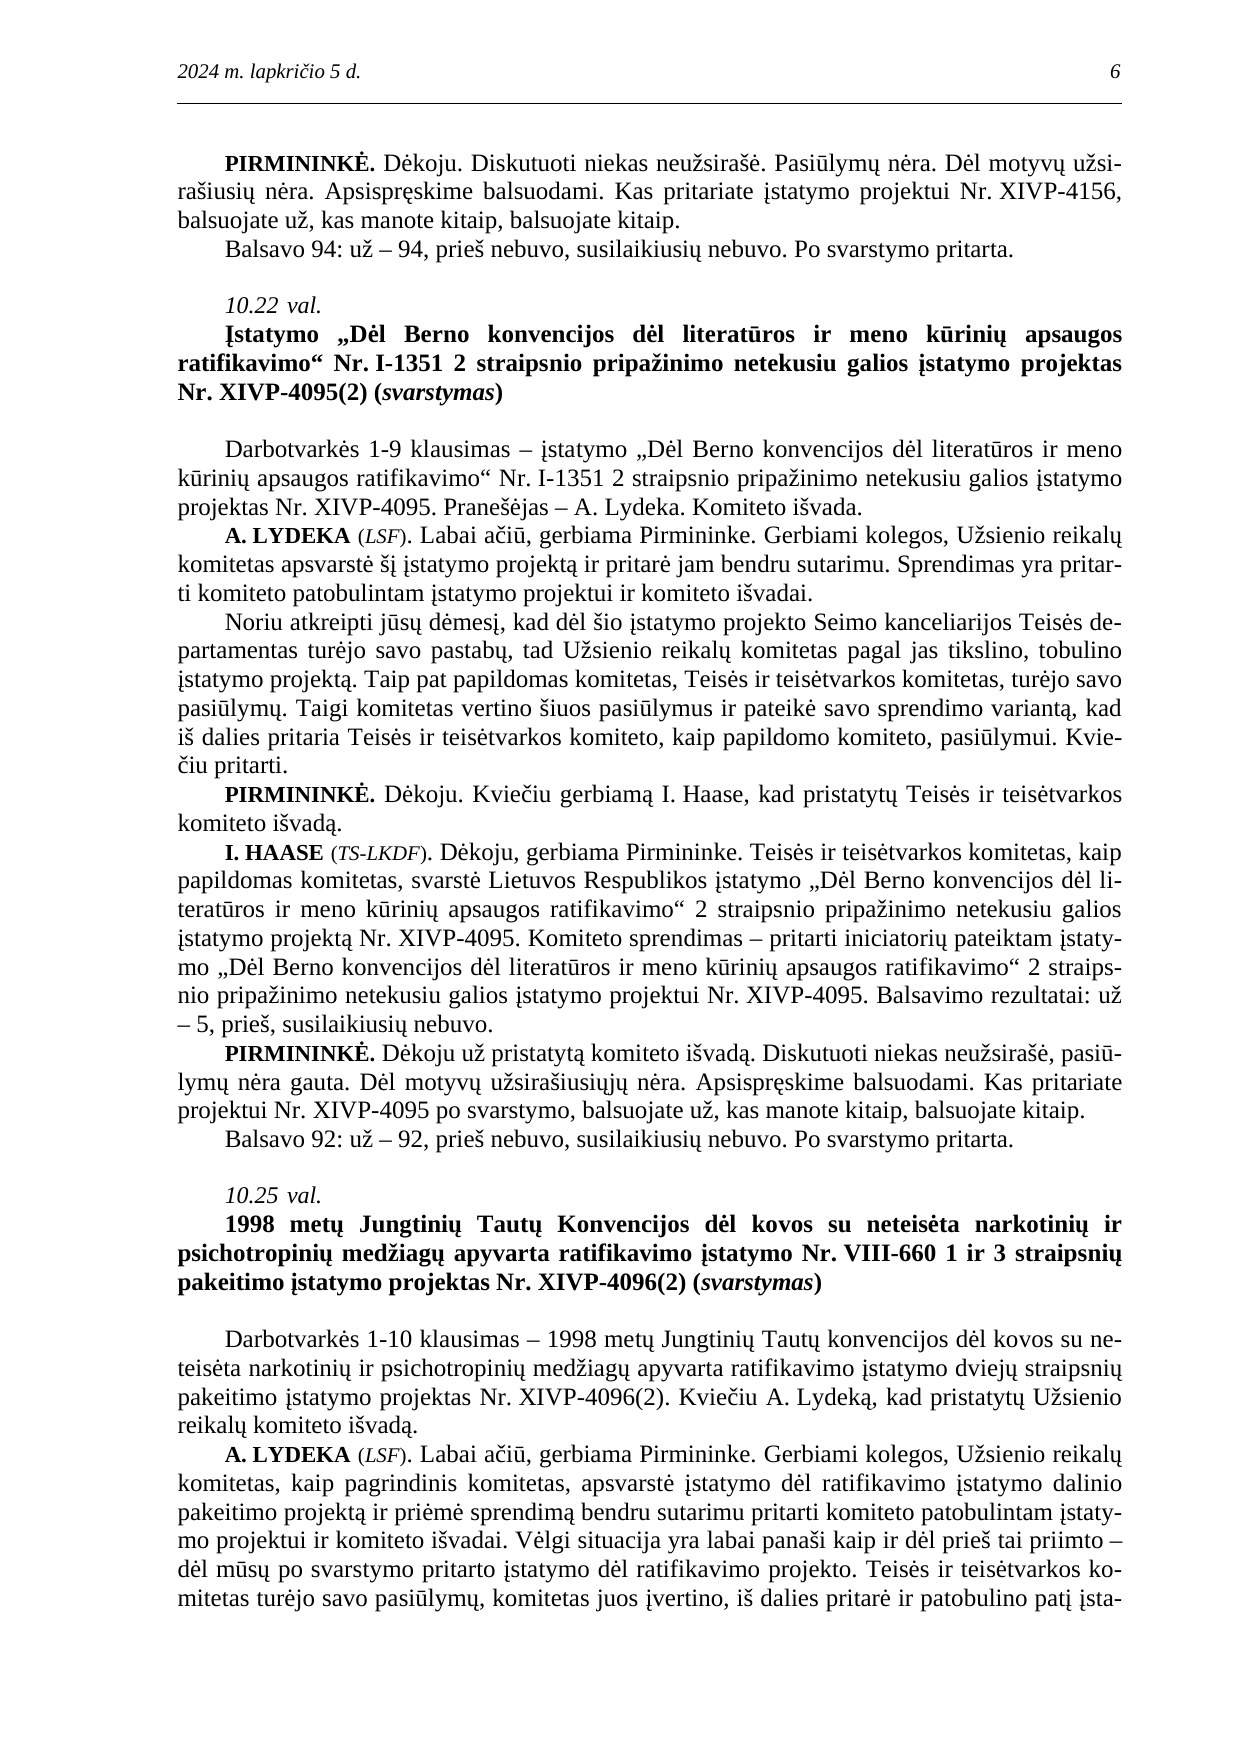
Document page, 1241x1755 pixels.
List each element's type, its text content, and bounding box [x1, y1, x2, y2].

text Dar­bo­tvarkės 1-9 klau­si­mas – įsta­ty­mo „Dėl Ber­no kon­ven­ci­jos dėl li­te­ra­tū­ros ir me­no kū­ri­nių ap­sau­gos ra­ti­fi­ka­vi­mo“ Nr. I-1351 2 straips­nio pri­pa­ži­ni­mo ne­te­ku­siu ga­lios įsta­ty­mo pro­jek­tas Nr. XIVP-4095. Pra­ne­šė­jas – A. Ly­de­ka. Ko­mi­te­to iš­va­da. [177, 434, 1122, 520]
text PIRMININKĖ. Dė­ko­ju. Kvie­čiu ger­bia­mą I. Ha­a­se, kad pri­sta­ty­tų Tei­sės ir tei­sėt­var­kos ko­mi­te­to iš­va­dą. [177, 779, 1122, 837]
text Bal­sa­vo 94: už – 94, prieš ne­bu­vo, su­si­lai­kiu­sių ne­bu­vo. Po svars­ty­mo pri­tar­ta. [177, 234, 1122, 263]
text Dar­bo­tvarkės 1-10 klau­si­mas – 1998 me­tų Jung­ti­nių Tau­tų kon­ven­ci­jos dėl ko­vos su ne­tei­sė­ta nar­ko­ti­nių ir psi­chot­ro­pi­nių me­džia­gų apy­var­ta ra­ti­fi­ka­vi­mo įsta­ty­mo dvie­jų straips­nių pa­kei­ti­mo įsta­ty­mo pro­jek­tas Nr. XIVP-4096(2). Kvie­čiu A. Ly­de­ką, kad pri­sta­ty­tų Už­sie­nio rei­ka­lų ko­mi­te­to iš­va­dą. [177, 1324, 1122, 1439]
text PIRMININKĖ. Dė­ko­ju už pri­sta­ty­tą ko­mi­te­to iš­va­dą. Dis­ku­tuo­ti nie­kas ne­už­si­ra­šė, pa­siū­ly­mų nė­ra gau­ta. Dėl mo­ty­vų už­si­ra­šiu­sių­jų nė­ra. Ap­si­spręs­ki­me bal­suo­da­mi. Kas pri­ta­ria­te pro­jek­tui Nr. XIVP-4095 po svars­ty­mo, bal­suo­ja­te už, kas ma­no­te ki­taip, bal­suo­ja­te ki­taip. [177, 1038, 1122, 1124]
text Įsta­ty­mo „Dėl Ber­no kon­ven­ci­jos dėl li­te­ra­tū­ros ir me­no kū­ri­nių ap­sau­gos ratifikavi­mo“ Nr. I-1351 2 straips­nio pri­pa­ži­ni­mo ne­te­ku­siu ga­lios įsta­ty­mo pro­jek­tas Nr. XIVP-4095(2) (svars­ty­mas) [177, 319, 1122, 405]
text I. HAASE (TS-LKDF). Dė­ko­ju, ger­bia­ma Pir­mi­nin­ke. Tei­sės ir tei­sėt­var­kos ko­mi­te­tas, kaip pa­pil­do­mas ko­mi­te­tas, svars­tė Lie­tu­vos Res­pub­li­kos įsta­ty­mo „Dėl Ber­no kon­ven­ci­jos dėl li­te­ra­tū­ros ir me­no kū­ri­nių ap­sau­gos ra­ti­fi­ka­vi­mo“ 2 straips­nio pri­pa­ži­ni­mo ne­te­ku­siu ga­lios įsta­ty­mo pro­jek­tą Nr. XIVP-4095. Ko­mi­te­to spren­di­mas – pri­tar­ti ini­cia­to­rių pa­teik­tam įsta­ty­mo „Dėl Ber­no kon­ven­ci­jos dėl li­te­ra­tū­ros ir me­no kū­ri­nių ap­sau­gos ra­ti­fi­ka­vi­mo“ 2 straips­nio pri­pa­ži­ni­mo ne­te­ku­siu ga­lios įsta­ty­mo pro­jek­tui Nr. XIVP-4095. Bal­sa­vi­mo re­zul­ta­tai: už – 5, prieš, su­si­lai­kiu­sių ne­bu­vo. [177, 837, 1122, 1038]
text 10.25 val. [224, 1182, 1122, 1209]
text PIRMININKĖ. Dė­ko­ju. Dis­ku­tuo­ti nie­kas ne­už­si­ra­šė. Pa­siū­ly­mų nė­ra. Dėl mo­ty­vų už­si­ra­šiu­sių nė­ra. Ap­si­spręs­ki­me bal­suo­da­mi. Kas pri­ta­ria­te įsta­ty­mo pro­jek­tui Nr. XIVP-4156, bal­suo­ja­te už, kas ma­no­te ki­taip, bal­suo­ja­te ki­taip. [177, 148, 1122, 234]
text Bal­sa­vo 92: už – 92, prieš ne­bu­vo, su­si­lai­kiu­sių ne­bu­vo. Po svars­ty­mo pri­tar­ta. [177, 1124, 1122, 1153]
text 1998 me­tų Jung­ti­nių Tau­tų Kon­ven­ci­jos dėl ko­vos su ne­tei­sė­ta nar­ko­ti­nių ir psichot­ro­pi­nių me­džia­gų apy­var­ta ra­ti­fi­ka­vi­mo įsta­ty­mo Nr. VIII-660 1 ir 3 straips­nių pa­kei­ti­mo įsta­ty­mo pro­jek­tas Nr. XIVP-4096(2) (svars­ty­mas) [177, 1209, 1122, 1295]
text 10.22 val. [224, 291, 1122, 319]
text A. LYDEKA (LSF). La­bai ačiū, ger­bia­ma Pir­mi­nin­ke. Ger­bia­mi ko­le­gos, Už­sie­nio rei­ka­lų ko­mi­te­tas ap­svars­tė šį įsta­ty­mo pro­jek­tą ir pri­ta­rė jam ben­dru su­ta­ri­mu. Spren­di­mas yra pri­tar­ti ko­mi­te­to pa­to­bu­lin­tam įsta­ty­mo pro­jek­tui ir ko­mi­te­to iš­va­dai. [177, 520, 1122, 607]
text No­riu at­kreip­ti jū­sų dė­me­sį, kad dėl šio įsta­ty­mo pro­jek­to Sei­mo kan­ce­lia­ri­jos Tei­sės de­par­ta­men­tas tu­rė­jo sa­vo pa­sta­bų, tad Už­sie­nio rei­ka­lų ko­mi­te­tas pa­gal jas tiks­li­no, to­bu­li­no įsta­ty­mo pro­jek­tą. Taip pat pa­pil­do­mas ko­mi­te­tas, Tei­sės ir tei­sėt­var­kos ko­mi­te­tas, tu­rė­jo sa­vo pa­siū­ly­mų. Tai­gi ko­mi­te­tas ver­ti­no šiuos pa­siū­ly­mus ir pa­tei­kė sa­vo spren­di­mo va­rian­tą, kad iš da­lies pri­ta­ria Tei­sės ir tei­sėt­var­kos ko­mi­te­to, kaip pa­pil­do­mo ko­mi­te­to, pa­siū­ly­mui. Kvie­čiu pri­tar­ti. [177, 607, 1122, 779]
text A. LYDEKA (LSF). La­bai ačiū, ger­bia­ma Pir­mi­nin­ke. Ger­bia­mi ko­le­gos, Už­sie­nio rei­ka­lų ko­mi­te­tas, kaip pa­grin­di­nis ko­mi­te­tas, ap­svars­tė įsta­ty­mo dėl ra­ti­fi­ka­vi­mo įsta­ty­mo da­li­nio pa­kei­ti­mo pro­jek­tą ir pri­ėmė spren­di­mą ben­dru su­ta­ri­mu pri­tar­ti ko­mi­te­to pa­to­bu­lin­tam įsta­ty­mo pro­jek­tui ir ko­mi­te­to iš­va­dai. Vėl­gi si­tu­a­ci­ja yra la­bai pa­na­ši kaip ir dėl prieš tai pri­im­to – dėl mū­sų po svars­ty­mo pri­tar­to įsta­ty­mo dėl ra­ti­fi­ka­vi­mo pro­jek­to. Tei­sės ir tei­sėt­var­kos ko­mi­te­tas tu­rė­jo sa­vo pa­siū­ly­mų, ko­mi­te­tas juos įver­ti­no, iš da­lies pri­ta­rė ir pa­to­bu­li­no pa­tį įsta­ [177, 1439, 1122, 1612]
